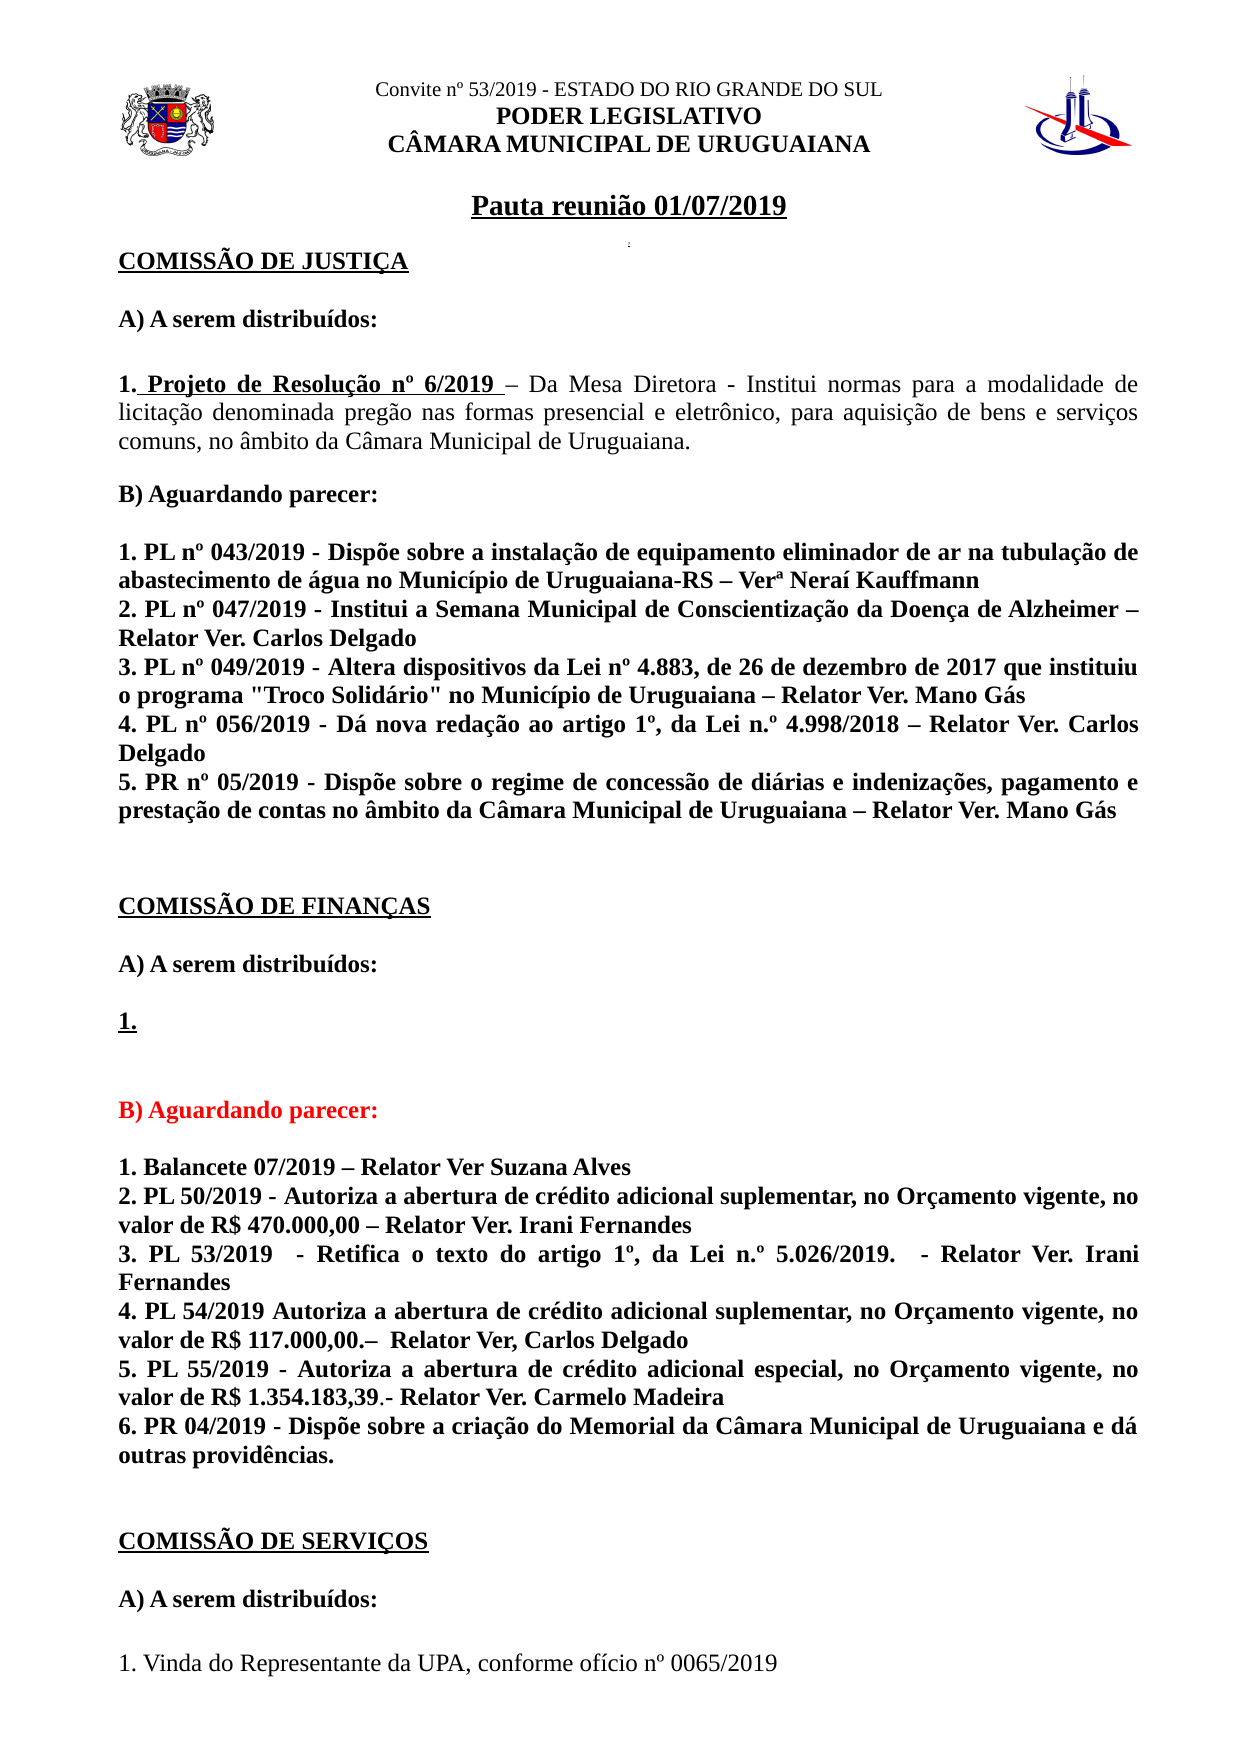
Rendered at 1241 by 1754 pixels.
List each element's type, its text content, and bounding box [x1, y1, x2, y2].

text 2. PL 50/2019 - Autoriza a abertura de crédito adicional suplementar, no Orçamento vigente, no valor de R$ 470.000,00 – Relator Ver. Irani Fernandes [118, 1181, 1140, 1239]
text COMISSÃO DE SERVIÇOS [118, 1526, 1140, 1555]
text ? [118, 242, 1140, 246]
text COMISSÃO DE JUSTIÇA [118, 246, 1140, 275]
text 1. Vinda do Representante da UPA, conforme ofício nº 0065/2019 [118, 1648, 1140, 1677]
text Pauta reunião 01/07/2019 [118, 188, 1140, 221]
picture [120, 84, 214, 156]
text 1. Projeto de Resolução nº 6/2019 – Da Mesa Diretora - Institui normas para a modalidade de licitação denominada pregão nas formas presencial e eletrônico, para aquisição de bens e serviços comuns, no âmbito da Câmara Municipal de Uruguaiana. [118, 369, 1140, 455]
text 4. PL 54/2019 Autoriza a abertura de crédito adicional suplementar, no Orçamento vigente, no valor de R$ 117.000,00.– Relator Ver, Carlos Delgado [118, 1296, 1140, 1354]
text 2. PL nº 047/2019 - Institui a Semana Municipal de Conscientização da Doença de Alzheimer – Relator Ver. Carlos Delgado [118, 594, 1140, 652]
text 6. PR 04/2019 - Dispõe sobre a criação do Memorial da Câmara Municipal de Uruguaiana e dá outras providências. [118, 1411, 1140, 1469]
text 3. PL 53/2019 - Retifica o texto do artigo 1º, da Lei n.º 5.026/2019. - Relator Ver. Irani Fernandes [118, 1239, 1140, 1296]
text 5. PL 55/2019 - Autoriza a abertura de crédito adicional especial, no Orçamento vigente, no valor de R$ 1.354.183,39.- Relator Ver. Carmelo Madeira [118, 1354, 1140, 1411]
text 1. Balancete 07/2019 – Relator Ver Suzana Alves [118, 1152, 1140, 1181]
text A) A serem distribuídos: [118, 1584, 1140, 1612]
text 1. [118, 1006, 1140, 1035]
text COMISSÃO DE FINANÇAS [118, 891, 1140, 920]
text B) Aguardando parecer: [118, 479, 1140, 508]
picture [1025, 75, 1132, 155]
text B) Aguardando parecer: [118, 1095, 1140, 1124]
text 5. PR nº 05/2019 - Dispõe sobre o regime de concessão de diárias e indenizações, pagamento e prestação de contas no âmbito da Câmara Municipal de Uruguaiana – Relator Ver. Mano Gás [118, 767, 1140, 824]
text 4. PL nº 056/2019 - Dá nova redação ao artigo 1º, da Lei n.º 4.998/2018 – Relator Ver. Carlos Delgado [118, 709, 1140, 767]
text A) A serem distribuídos: [118, 949, 1140, 977]
text A) A serem distribuídos: [118, 304, 1140, 333]
text 1. PL nº 043/2019 - Dispõe sobre a instalação de equipamento eliminador de ar na tubulação de abastecimento de água no Município de Uruguaiana-RS – Verª Neraí Kauffmann [118, 537, 1140, 594]
text 3. PL nº 049/2019 - Altera dispositivos da Lei nº 4.883, de 26 de dezembro de 2017 que instituiu o programa "Troco Solidário" no Município de Uruguaiana – Relator Ver. Mano Gás [118, 652, 1140, 709]
